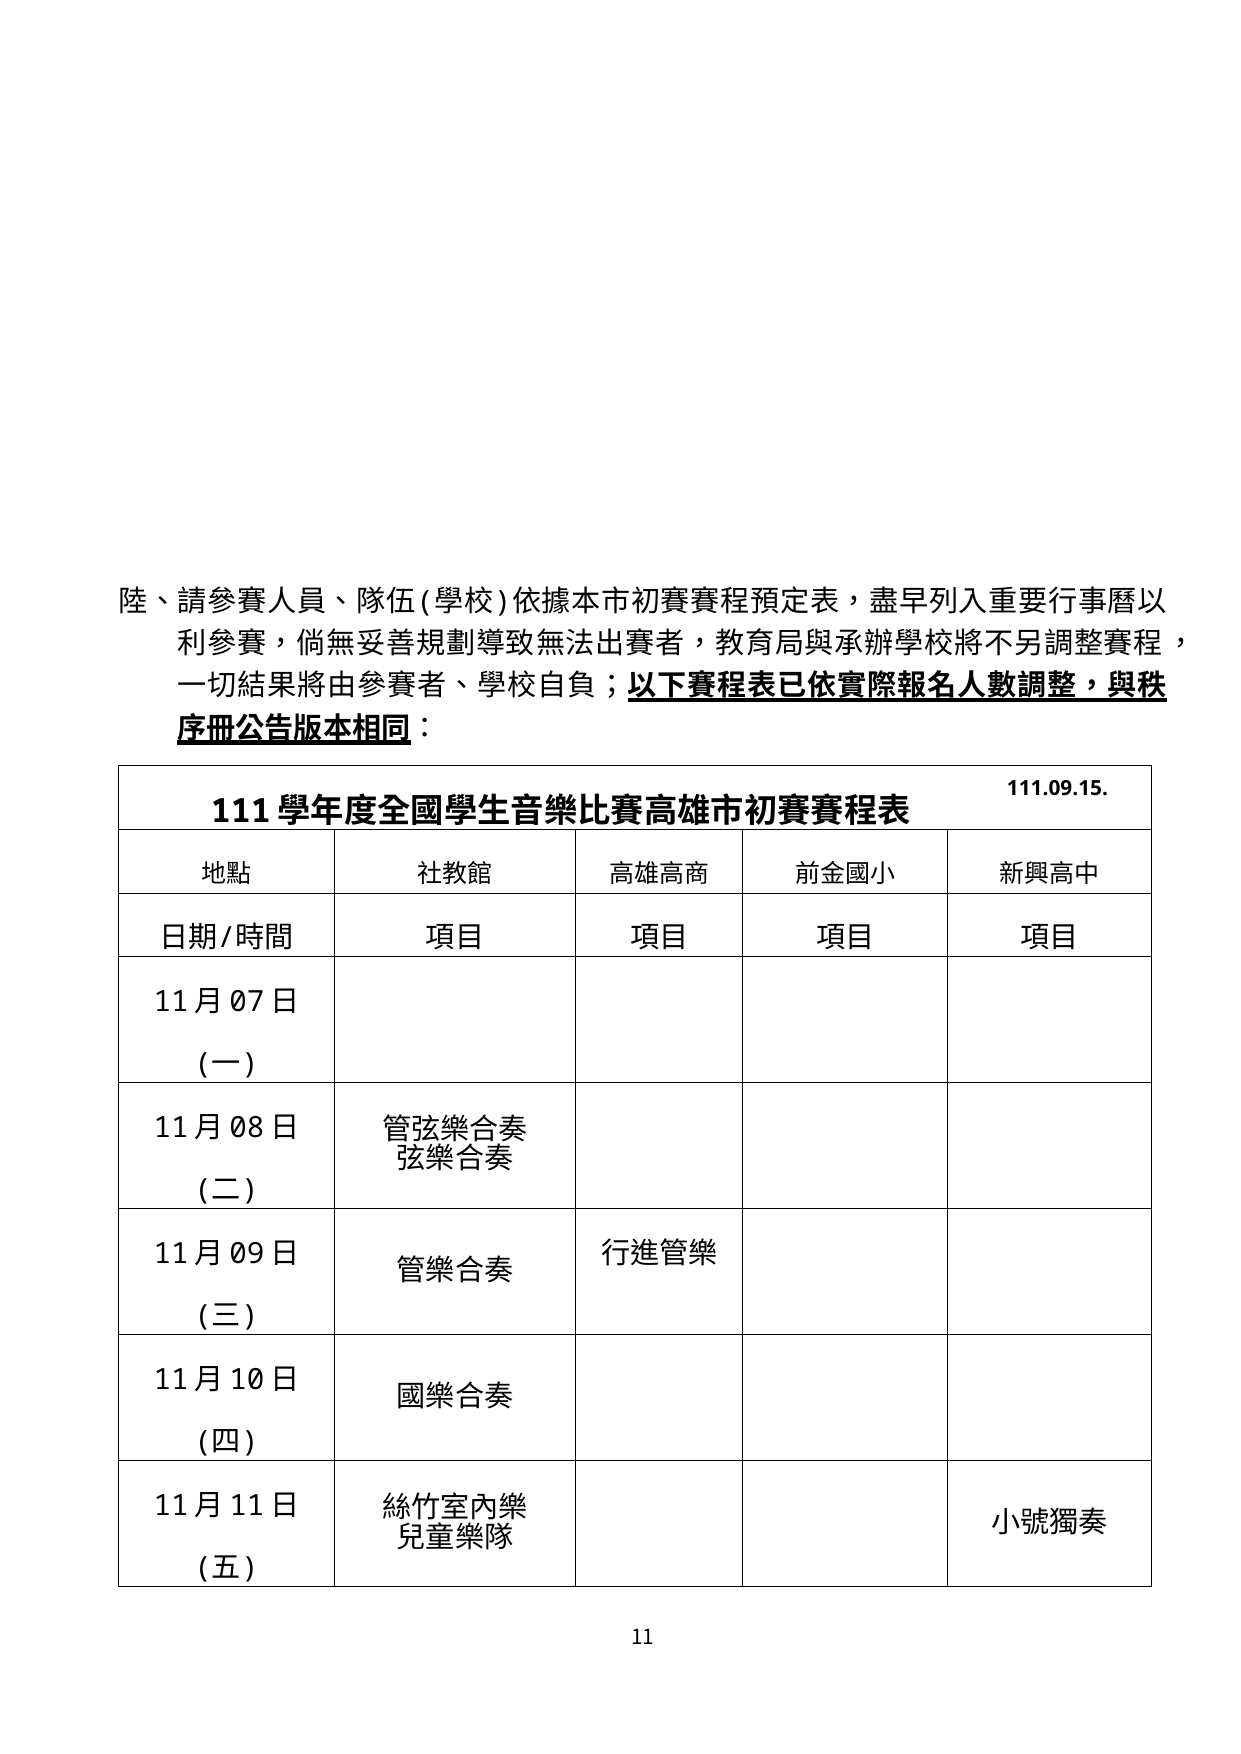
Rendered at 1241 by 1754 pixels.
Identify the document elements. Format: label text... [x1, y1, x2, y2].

table_header 111學年度全國學生音樂比賽高雄市初賽賽程表 [119, 766, 1151, 829]
table_cell 行進管樂 [576, 1209, 742, 1334]
table_cell 社教館 [335, 830, 575, 892]
table_cell [743, 1461, 947, 1586]
table_cell [576, 957, 742, 1082]
table_cell 絲竹室內樂 兒童樂隊 [335, 1461, 575, 1586]
table_cell [743, 1335, 947, 1460]
table_cell 11月11日(五) [119, 1461, 334, 1586]
table_cell 11月08日(二) [119, 1083, 334, 1208]
table_cell [948, 1083, 1151, 1208]
table_cell 11月10日(四) [119, 1335, 334, 1460]
table_cell [948, 957, 1151, 1082]
table_cell [743, 1209, 947, 1334]
table_cell 項目 [576, 894, 742, 956]
table_cell 前金國小 [743, 830, 947, 892]
table_cell [335, 957, 575, 1082]
table_cell 項目 [743, 894, 947, 956]
table_cell 日期/時間 [119, 894, 334, 956]
table_cell 項目 [948, 894, 1151, 956]
table_cell [948, 1209, 1151, 1334]
table_cell 管樂合奏 [335, 1209, 575, 1334]
table_cell 高雄高商 [576, 830, 742, 892]
table_cell 小號獨奏 [948, 1461, 1151, 1586]
table_cell [576, 1335, 742, 1460]
text 陸、請參賽人員、隊伍(學校)依據本市初賽賽程預定表，盡早列入重要行事曆以利參賽，倘無妥善規劃導致無法出賽者，教育局與承辦學校將不另調整賽程，一切結果將由參賽者、學校自負；以下賽程表已依實際報名人數調整，與秩序冊公告版本相同： [118, 577, 1167, 747]
table_cell 新興高中 [948, 830, 1151, 892]
table_cell 管弦樂合奏 弦樂合奏 [335, 1083, 575, 1208]
table_cell 項目 [335, 894, 575, 956]
table_cell [743, 1083, 947, 1208]
table_cell 國樂合奏 [335, 1335, 575, 1460]
table_cell [576, 1083, 742, 1208]
table_cell 11月09日(三) [119, 1209, 334, 1334]
table_cell [948, 1335, 1151, 1460]
table_cell 11月07日(一) [119, 957, 334, 1082]
table_cell [743, 957, 947, 1082]
table_cell [576, 1461, 742, 1586]
table_cell 地點 [119, 830, 334, 892]
